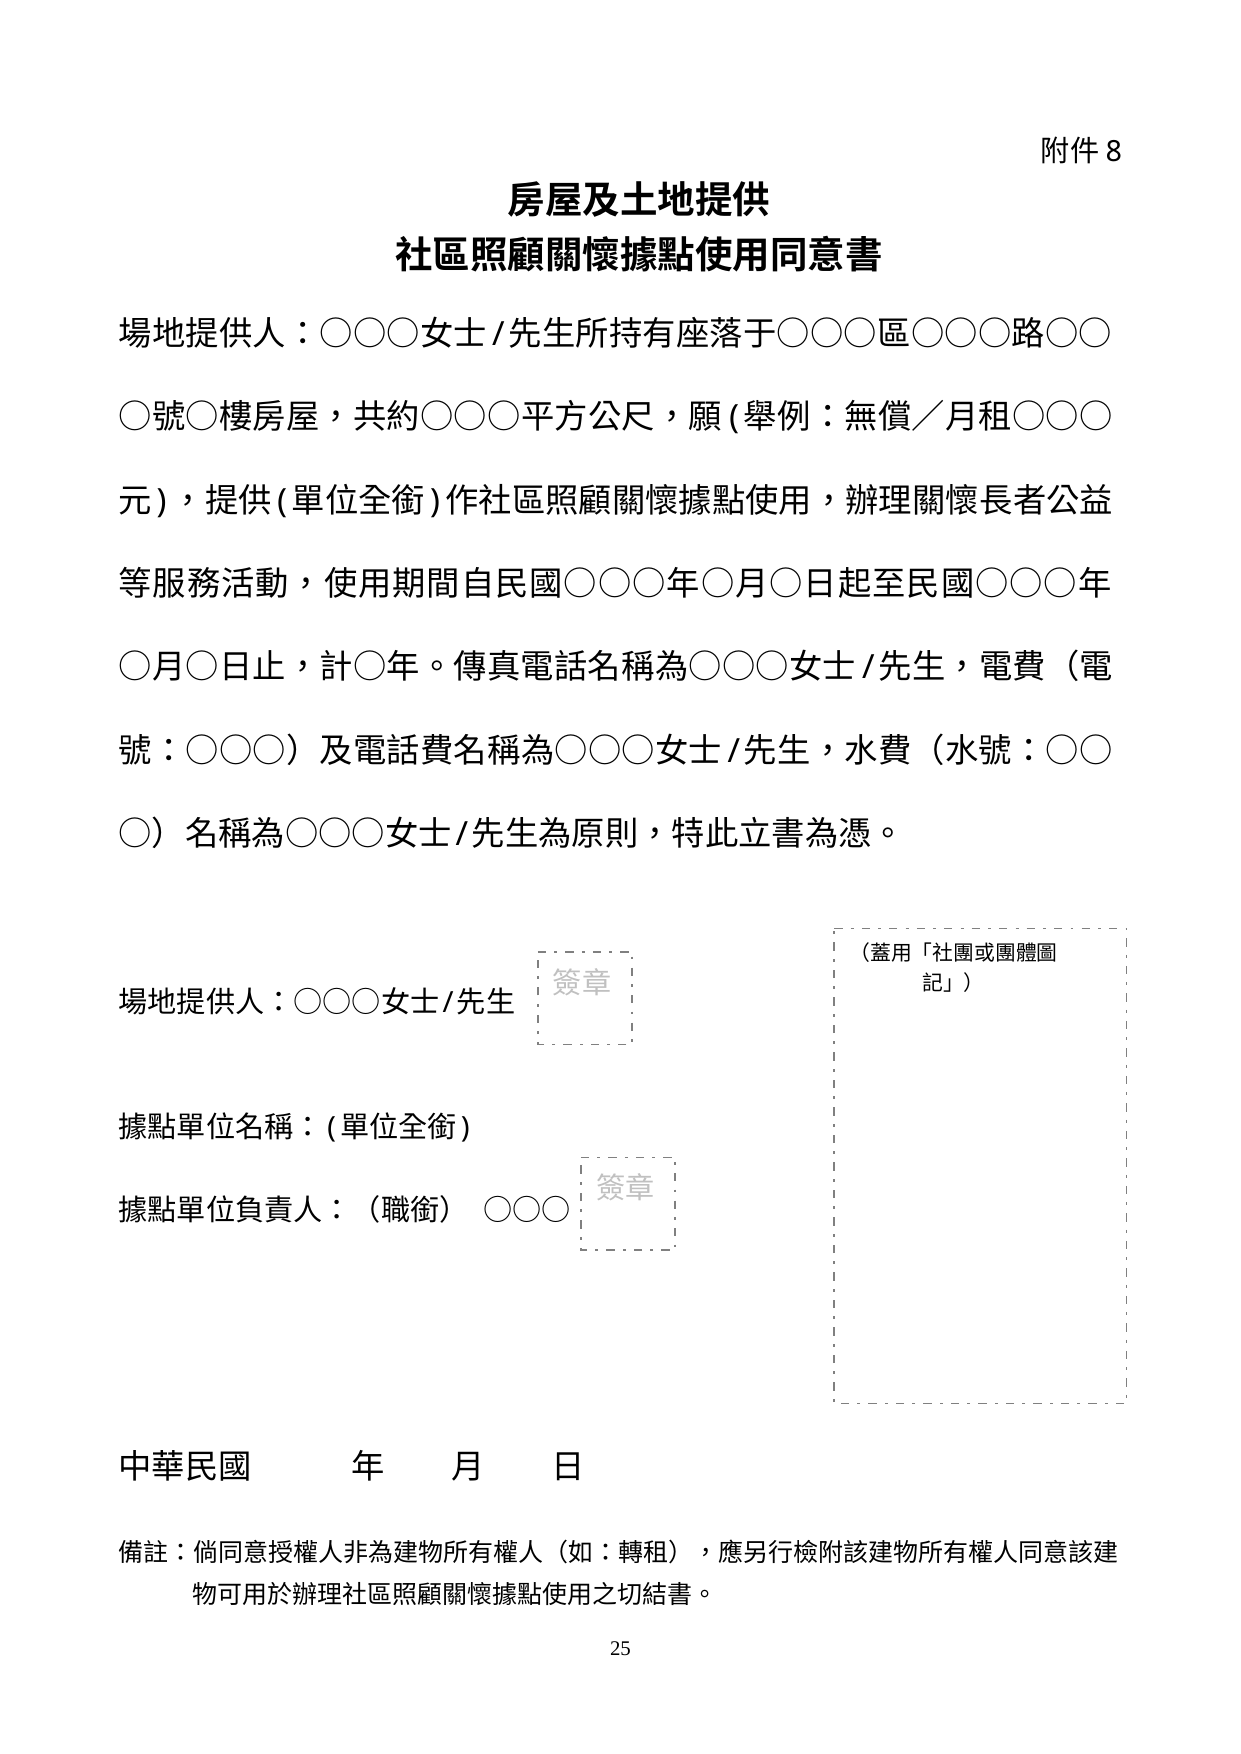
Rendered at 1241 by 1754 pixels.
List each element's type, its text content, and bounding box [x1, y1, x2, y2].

text 據點單位負責人：（職銜） ○○○ [118, 1154, 834, 1237]
text 場地提供人：○○○女士/先生 [118, 946, 834, 1029]
text 房屋及土地提供 [118, 170, 1122, 225]
text 據點單位名稱：(單位全銜) [118, 1071, 834, 1154]
text 中華民國 年 月 日 [118, 1445, 1128, 1486]
text 場地提供人：○○○女士/先生所持有座落于○○○區○○○路○○○號○樓房屋，共約○○○平方公尺，願(舉例：無償／月租○○○元)，提供(單位全銜)作社區照顧關懷據點使用，辦理關懷長者公益等服務活動，使用期間自民國○○○年○月○日起至民國○○○年○月○日止，計○年。傳真電話名稱為○○○女士/先生，電費（電號：○○○）及電話費名稱為○○○女士/先生，水費（水號：○○○）名稱為○○○女士/先生為原則，特此立書為憑。 [118, 279, 1113, 862]
text 附件8 [118, 128, 1122, 170]
text 備註：倘同意授權人非為建物所有權人（如：轉租），應另行檢附該建物所有權人同意該建物可用於辦理社區照顧關懷據點使用之切結書。 [118, 1528, 1128, 1611]
text 社區照顧關懷據點使用同意書 [118, 225, 1122, 279]
